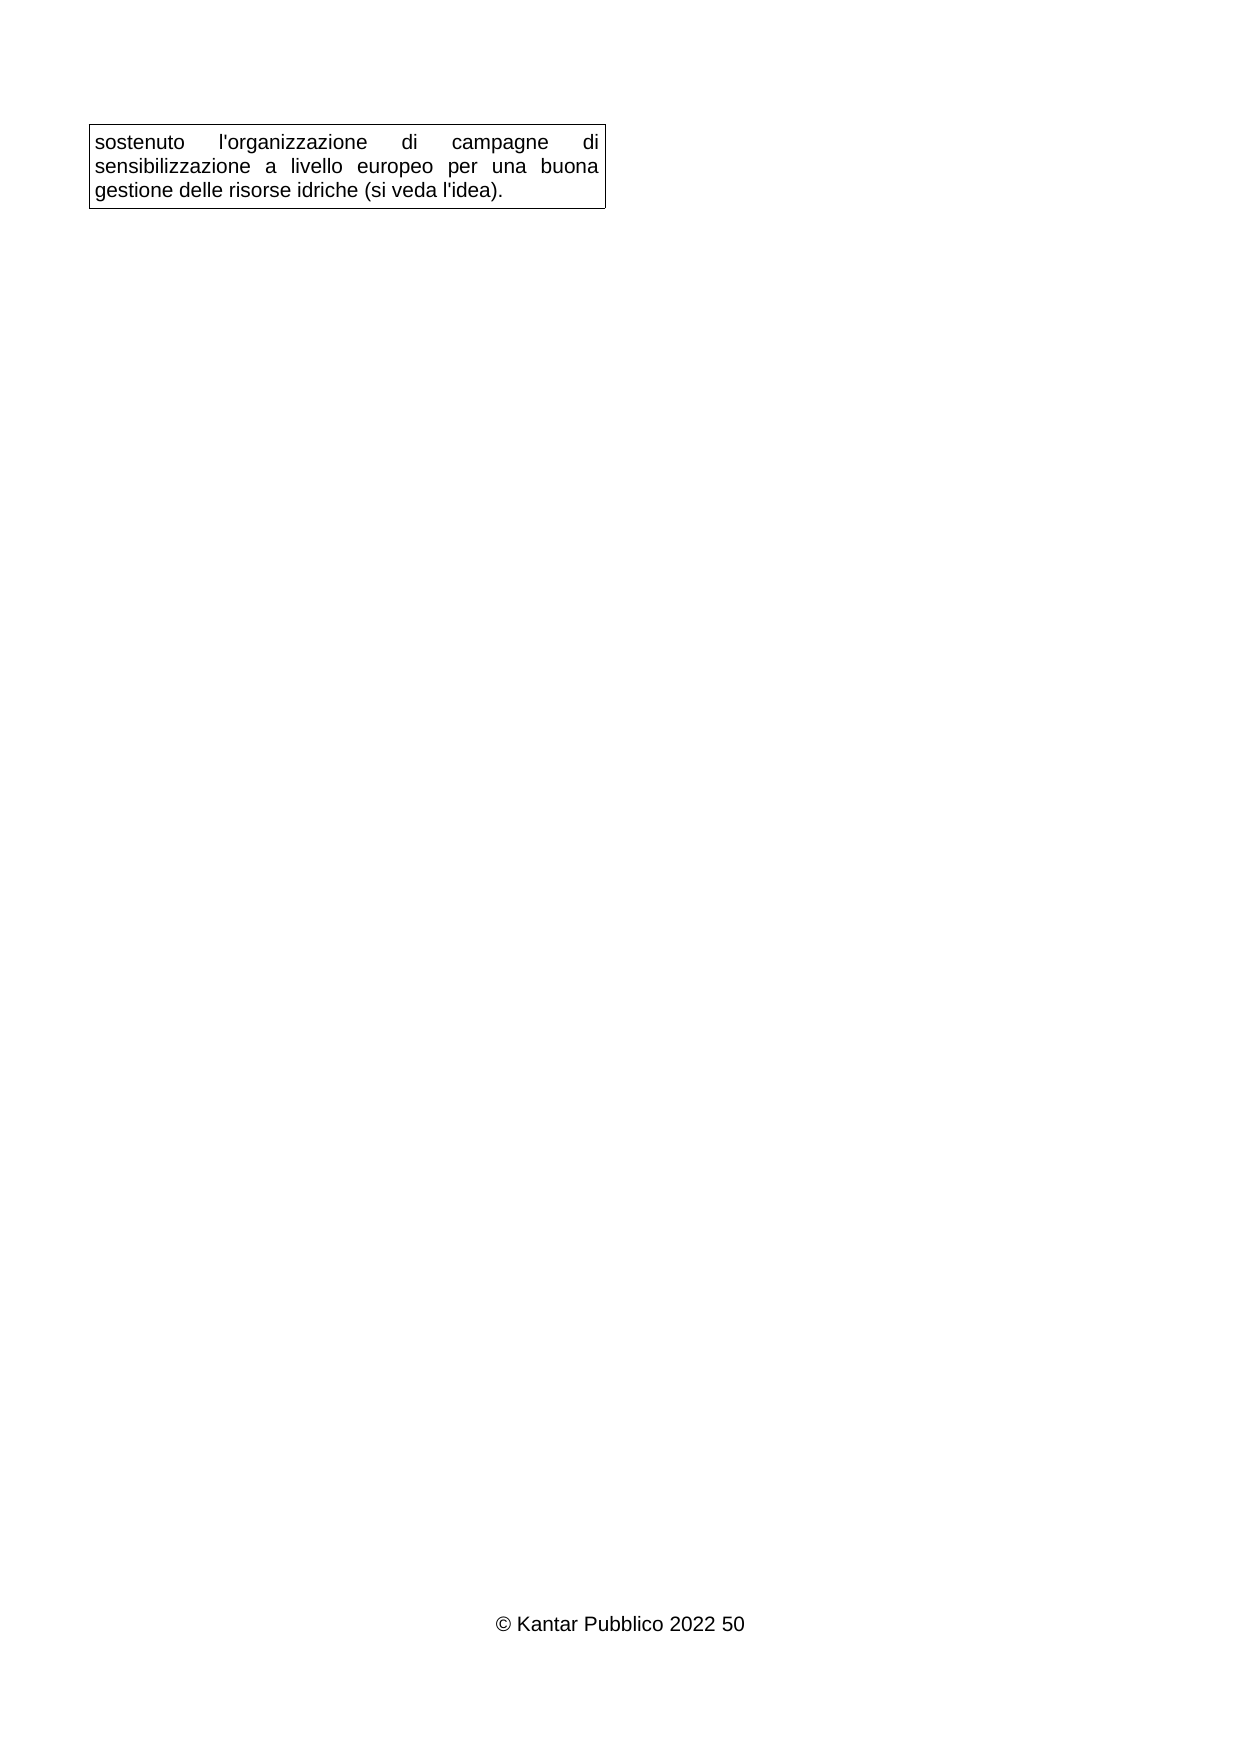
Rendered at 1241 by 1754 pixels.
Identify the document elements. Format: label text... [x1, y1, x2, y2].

text sostenuto l'organizzazione di campagne di sensibilizzazione a livello europeo per una buona gestione delle risorse idriche (si veda l'idea). [90, 125, 605, 208]
